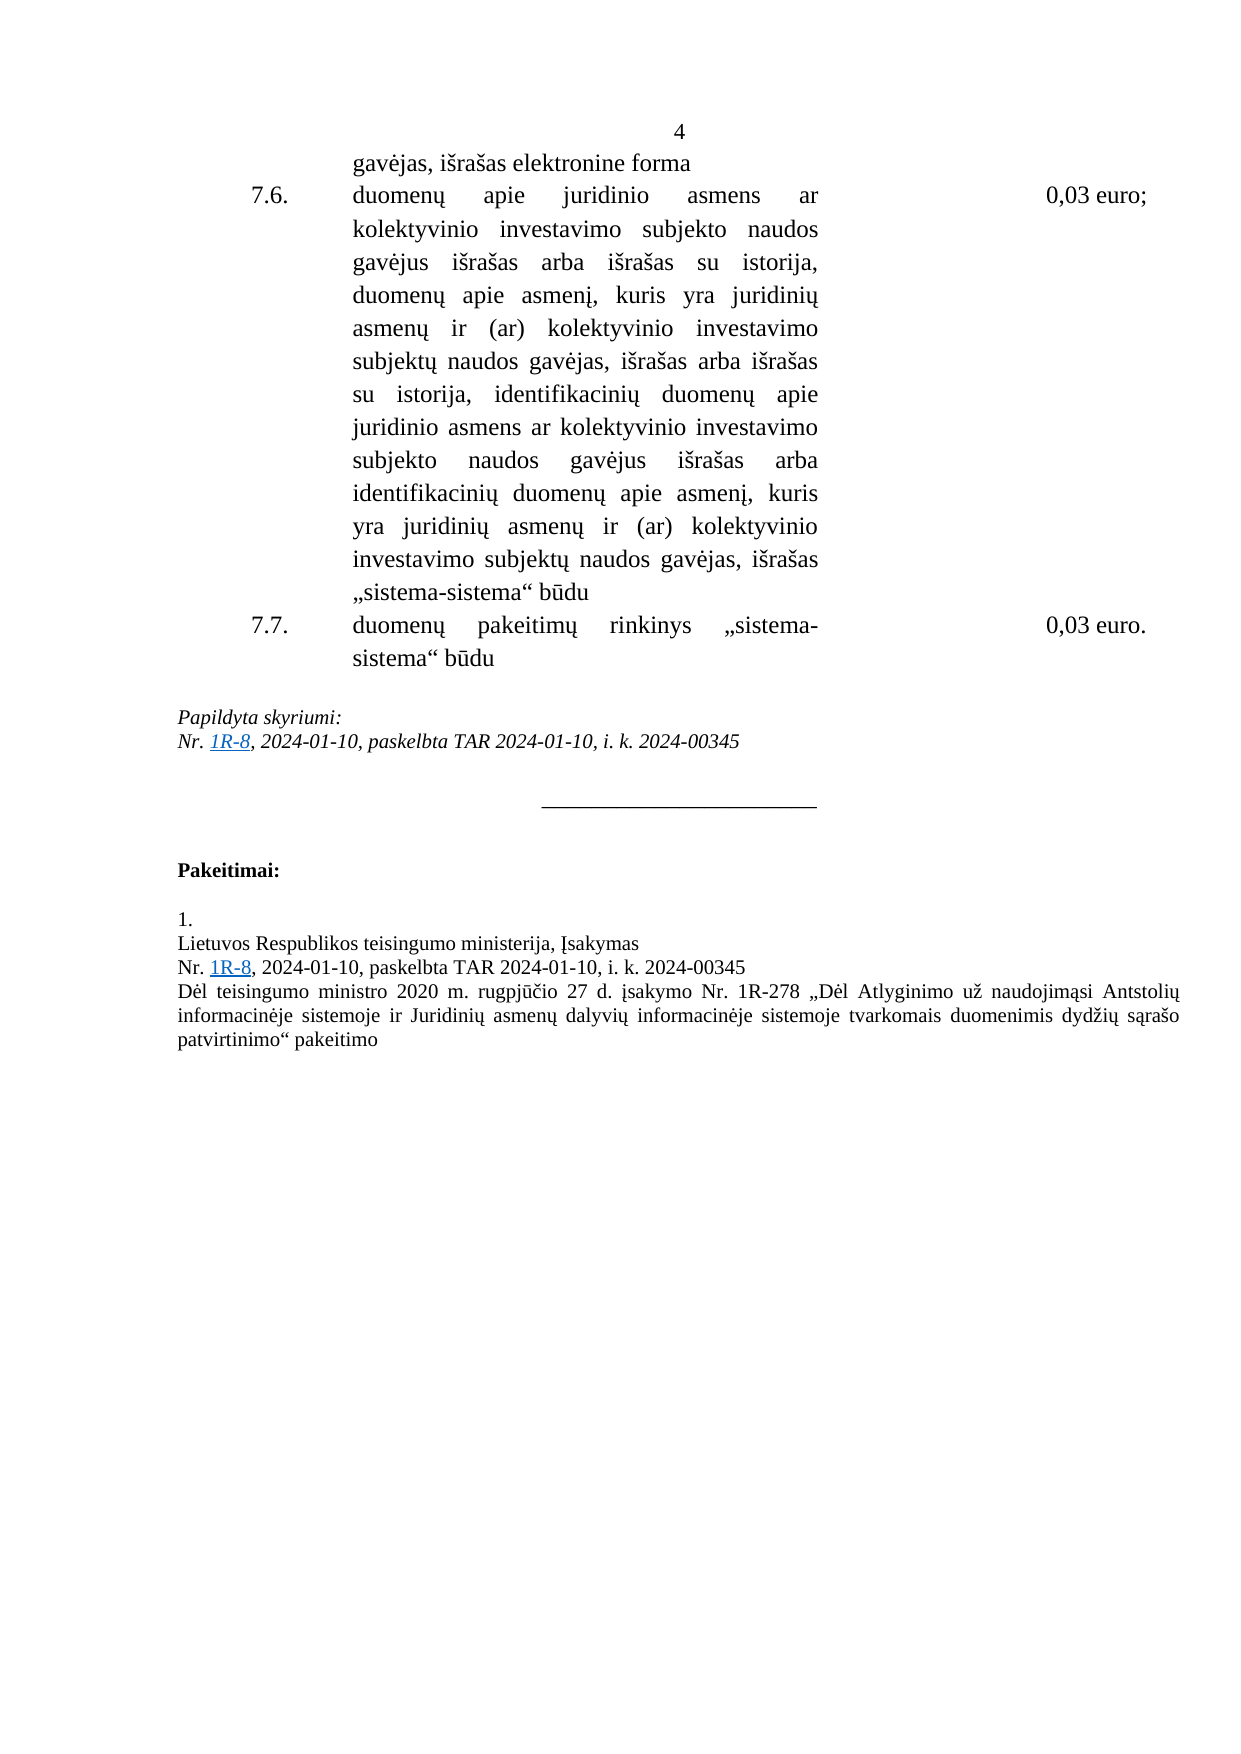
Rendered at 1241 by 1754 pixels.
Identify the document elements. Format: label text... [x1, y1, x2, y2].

text Dėl teisingumo ministro 2020 m. rugpjūčio 27 d. įsakymo Nr. 1R-278 „Dėl Atlyginimo už naudojimąsi Antstolių informacinėje sistemoje ir Juridinių asmenų dalyvių informacinėje sistemoje tvarkomais duomenimis dydžių sąrašo patvirtinimo“ pakeitimo [177, 979, 1181, 1051]
text ______________________ [177, 782, 1181, 810]
text Pakeitimai: [177, 858, 1181, 882]
table_cell [830, 610, 992, 676]
text Nr. 1R-8, 2024-01-10, paskelbta TAR 2024-01-10, i. k. 2024-00345 [177, 955, 1181, 979]
text 1. [177, 907, 1181, 931]
text Lietuvos Respublikos teisingumo ministerija, Įsakymas [177, 931, 1181, 955]
table_cell 7.6. [251, 181, 341, 610]
table_cell 0,03 euro. [992, 610, 1181, 676]
table_cell [830, 148, 992, 181]
text Papildyta skyriumi: [177, 705, 1181, 729]
table_cell duomenų apie juridinio asmens ar kolektyvinio investavimo subjekto naudos gavėjus išrašas arba išrašas su istorija, duomenų apie asmenį, kuris yra juridinių asmenų ir (ar) kolektyvinio investavimo subjektų naudos gavėjas, išrašas arba išrašas su istorija, identifikacinių duomenų apie juridinio asmens ar kolektyvinio investavimo subjekto naudos gavėjus išrašas arba identifikacinių duomenų apie asmenį, kuris yra juridinių asmenų ir (ar) kolektyvinio investavimo subjektų naudos gavėjas, išrašas „sistema-sistema“ būdu [341, 181, 830, 610]
table_cell [251, 148, 341, 181]
table_cell gavėjas, išrašas elektronine forma [341, 148, 830, 181]
table_cell 7.7. [251, 610, 341, 676]
table_cell 0,03 euro; [992, 181, 1181, 610]
text Nr. 1R-8, 2024-01-10, paskelbta TAR 2024-01-10, i. k. 2024-00345 [177, 729, 1181, 753]
table_cell [992, 148, 1181, 181]
table_cell [830, 181, 992, 610]
table_cell duomenų pakeitimų rinkinys „sistema-sistema“ būdu [341, 610, 830, 676]
